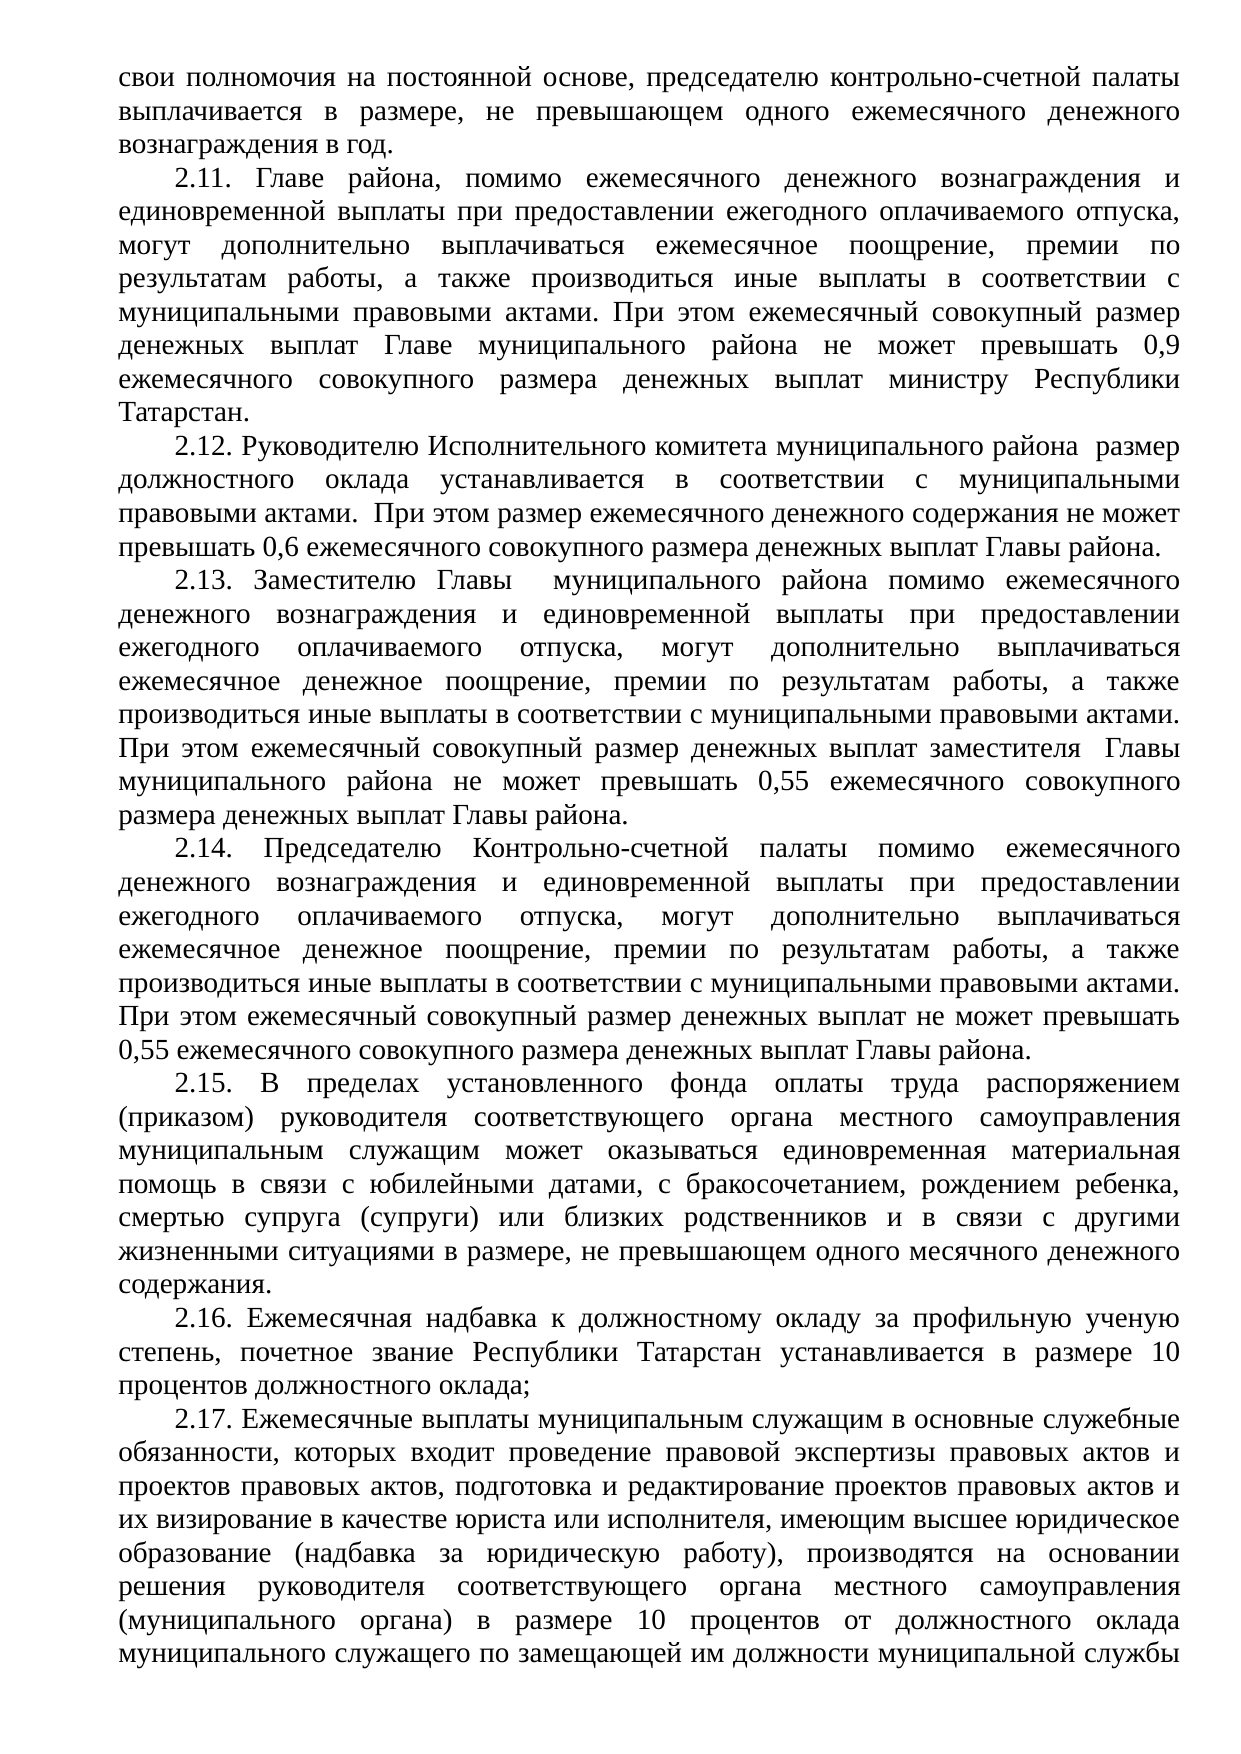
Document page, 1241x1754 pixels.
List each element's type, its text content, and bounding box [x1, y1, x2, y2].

text 2.14. Председателю Контрольно-счетной палаты помимо ежемесячного денежного вознаграждения и единовременной выплаты при предоставлении ежегодного оплачиваемого отпуска, могут дополнительно выплачиваться ежемесячное денежное поощрение, премии по результатам работы, а также производиться иные выплаты в соответствии с муниципальными правовыми актами. При этом ежемесячный совокупный размер денежных выплат не может превышать 0,55 ежемесячного совокупного размера денежных выплат Главы района. [118, 831, 1181, 1065]
text 2.16. Ежемесячная надбавка к должностному окладу за профильную ученую степень, почетное звание Республики Татарстан устанавливается в размере 10 процентов должностного оклада; [118, 1300, 1181, 1401]
text 2.15. В пределах установленного фонда оплаты труда распоряжением (приказом) руководителя соответствующего органа местного самоуправления муниципальным служащим может оказываться единовременная материальная помощь в связи с юбилейными датами, с бракосочетанием, рождением ребенка, смертью супруга (супруги) или близких родственников и в связи с другими жизненными ситуациями в размере, не превышающем одного месячного денежного содержания. [118, 1065, 1181, 1300]
text свои полномочия на постоянной основе, председателю контрольно-счетной палаты выплачивается в размере, не превышающем одного ежемесячного денежного вознаграждения в год. [118, 59, 1181, 160]
text 2.11. Главе района, помимо ежемесячного денежного вознаграждения и единовременной выплаты при предоставлении ежегодного оплачиваемого отпуска, могут дополнительно выплачиваться ежемесячное поощрение, премии по результатам работы, а также производиться иные выплаты в соответствии с муниципальными правовыми актами. При этом ежемесячный совокупный размер денежных выплат Главе муниципального района не может превышать 0,9 ежемесячного совокупного размера денежных выплат министру Республики Татарстан. [118, 160, 1181, 428]
text 2.13. Заместителю Главы муниципального района помимо ежемесячного денежного вознаграждения и единовременной выплаты при предоставлении ежегодного оплачиваемого отпуска, могут дополнительно выплачиваться ежемесячное денежное поощрение, премии по результатам работы, а также производиться иные выплаты в соответствии с муниципальными правовыми актами. При этом ежемесячный совокупный размер денежных выплат заместителя Главы муниципального района не может превышать 0,55 ежемесячного совокупного размера денежных выплат Главы района. [118, 562, 1181, 831]
text 2.12. Руководителю Исполнительного комитета муниципального района размер должностного оклада устанавливается в соответствии с муниципальными правовыми актами. При этом размер ежемесячного денежного содержания не может превышать 0,6 ежемесячного совокупного размера денежных выплат Главы района. [118, 428, 1181, 562]
text 2.17. Ежемесячные выплаты муниципальным служащим в основные служебные обязанности, которых входит проведение правовой экспертизы правовых актов и проектов правовых актов, подготовка и редактирование проектов правовых актов и их визирование в качестве юриста или исполнителя, имеющим высшее юридическое образование (надбавка за юридическую работу), производятся на основании решения руководителя соответствующего органа местного самоуправления (муниципального органа) в размере 10 процентов от должностного оклада муниципального служащего по замещающей им должности муниципальной службы [118, 1401, 1181, 1669]
